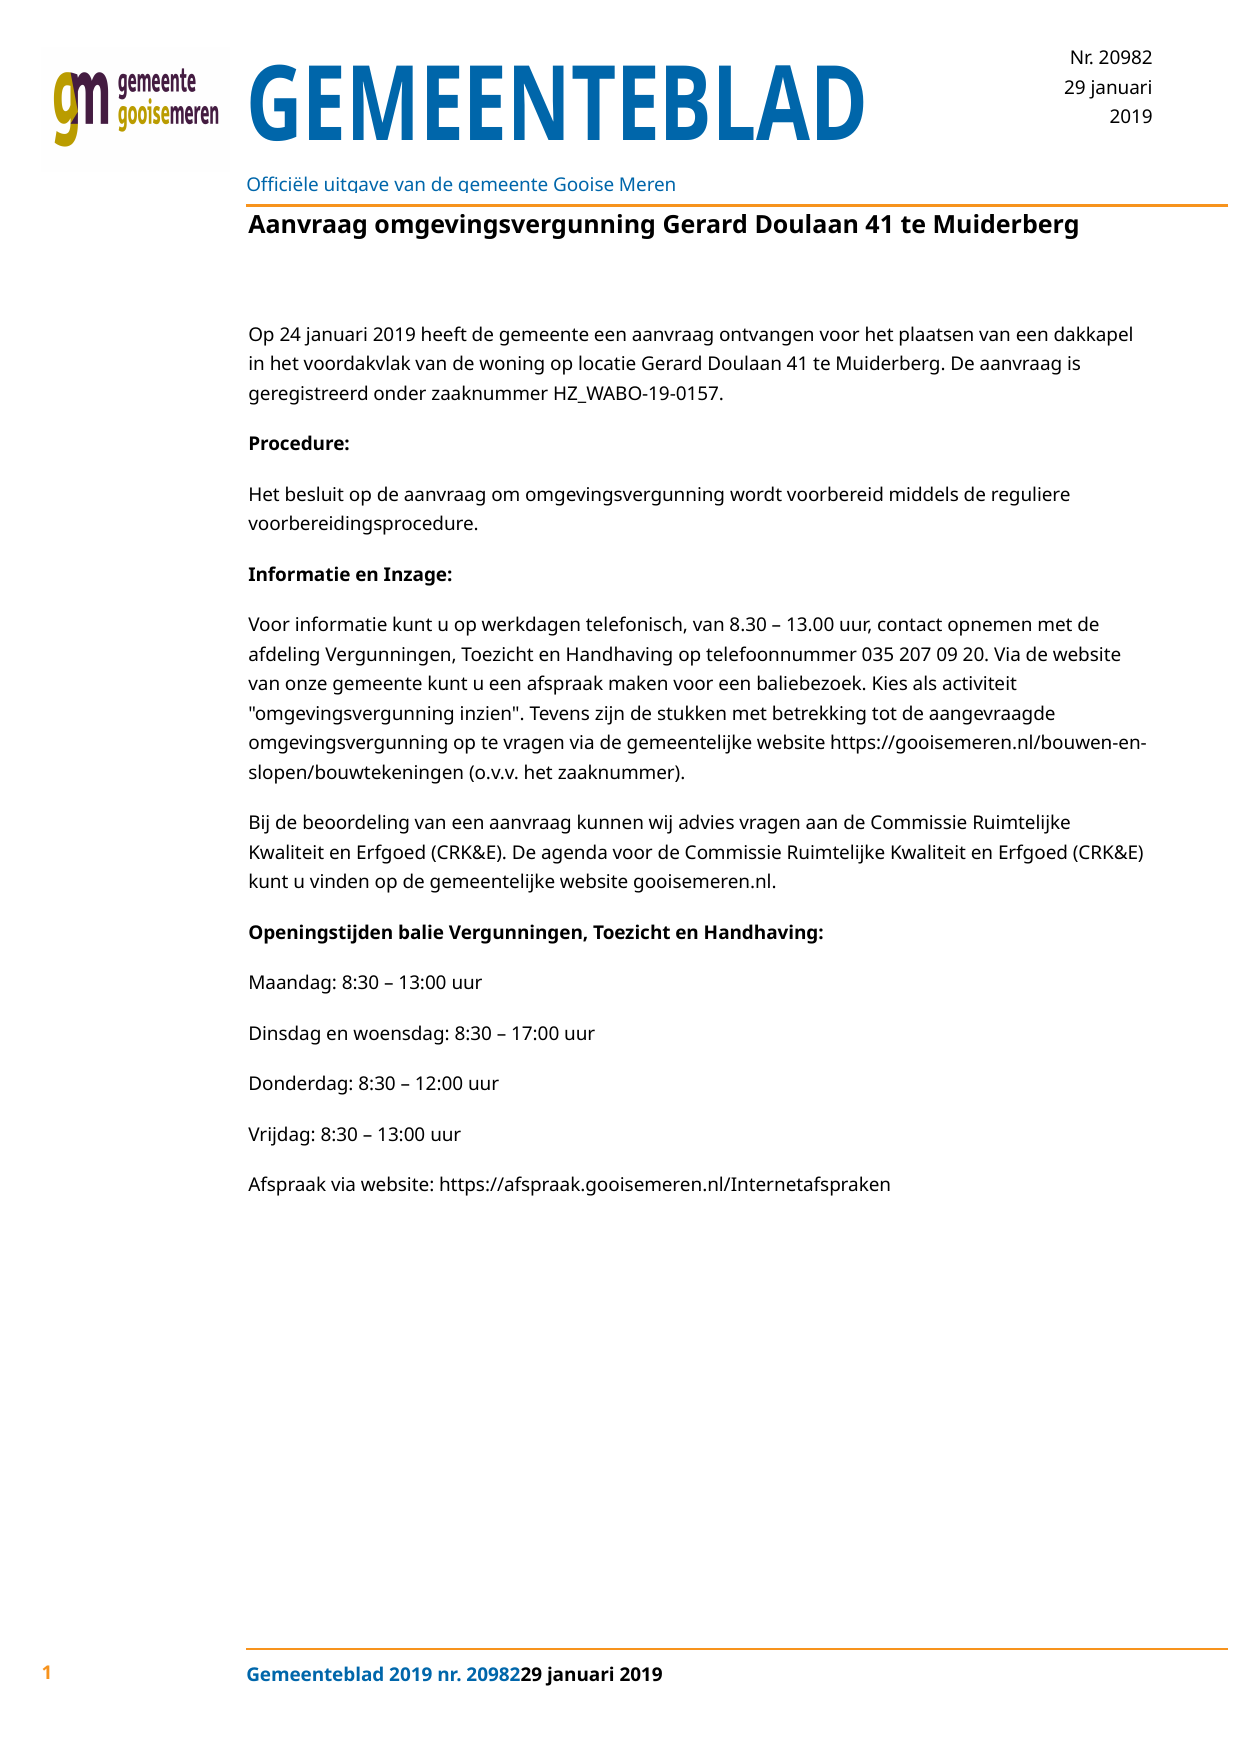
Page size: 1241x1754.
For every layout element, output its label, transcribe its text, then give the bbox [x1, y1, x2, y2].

text Bij de beoordeling van een aanvraag kunnen wij advies vragen aan de Commissie Ruimtelijke Kwaliteit en Erfgoed (CRK&E). De agenda voor de Commissie Ruimtelijke Kwaliteit en Erfgoed (CRK&E) kunt u vinden op de gemeentelijke website gooisemeren.nl. [248, 809, 1152, 894]
text Informatie en Inzage: [248, 561, 1152, 586]
text Het besluit op de aanvraag om omgevingsvergunning wordt voorbereid middels de reguliere voorbereidingsprocedure. [248, 481, 1152, 536]
text Op 24 januari 2019 heeft de gemeente een aanvraag ontvangen voor het plaatsen van een dakkapel in het voordakvlak van de woning op locatie Gerard Doulaan 41 te Muiderberg. De aanvraag is geregistreerd onder zaaknummer HZ_WABO-19-0157. [248, 321, 1152, 406]
text Voor informatie kunt u op werkdagen telefonisch, van 8.30 – 13.00 uur, contact opnemen met de afdeling Vergunningen, Toezicht en Handhaving op telefoonnummer 035 207 09 20. Via de website van onze gemeente kunt u een afspraak maken voor een baliebezoek. Kies als activiteit "omgevingsvergunning inzien". Tevens zijn de stukken met betrekking tot de aangevraagde omgevingsvergunning op te vragen via de gemeentelijke website https://gooisemeren.nl/bouwen-en-slopen/bouwtekeningen (o.v.v. het zaaknummer). [248, 611, 1152, 785]
picture [41, 47, 231, 172]
text Donderdag: 8:30 – 12:00 uur [248, 1070, 1152, 1096]
text Dinsdag en woensdag: 8:30 – 17:00 uur [248, 1020, 1152, 1046]
text Vrijdag: 8:30 – 13:00 uur [248, 1121, 1152, 1146]
text Openingstijden balie Vergunningen, Toezicht en Handhaving: [248, 919, 1152, 945]
text Maandag: 8:30 – 13:00 uur [248, 969, 1152, 995]
text Procedure: [248, 430, 1152, 456]
text Afspraak via website: https://afspraak.gooisemeren.nl/Internetafspraken [248, 1171, 1152, 1197]
text Aanvraag omgevingsvergunning Gerard Doulaan 41 te Muiderberg [248, 207, 1152, 241]
